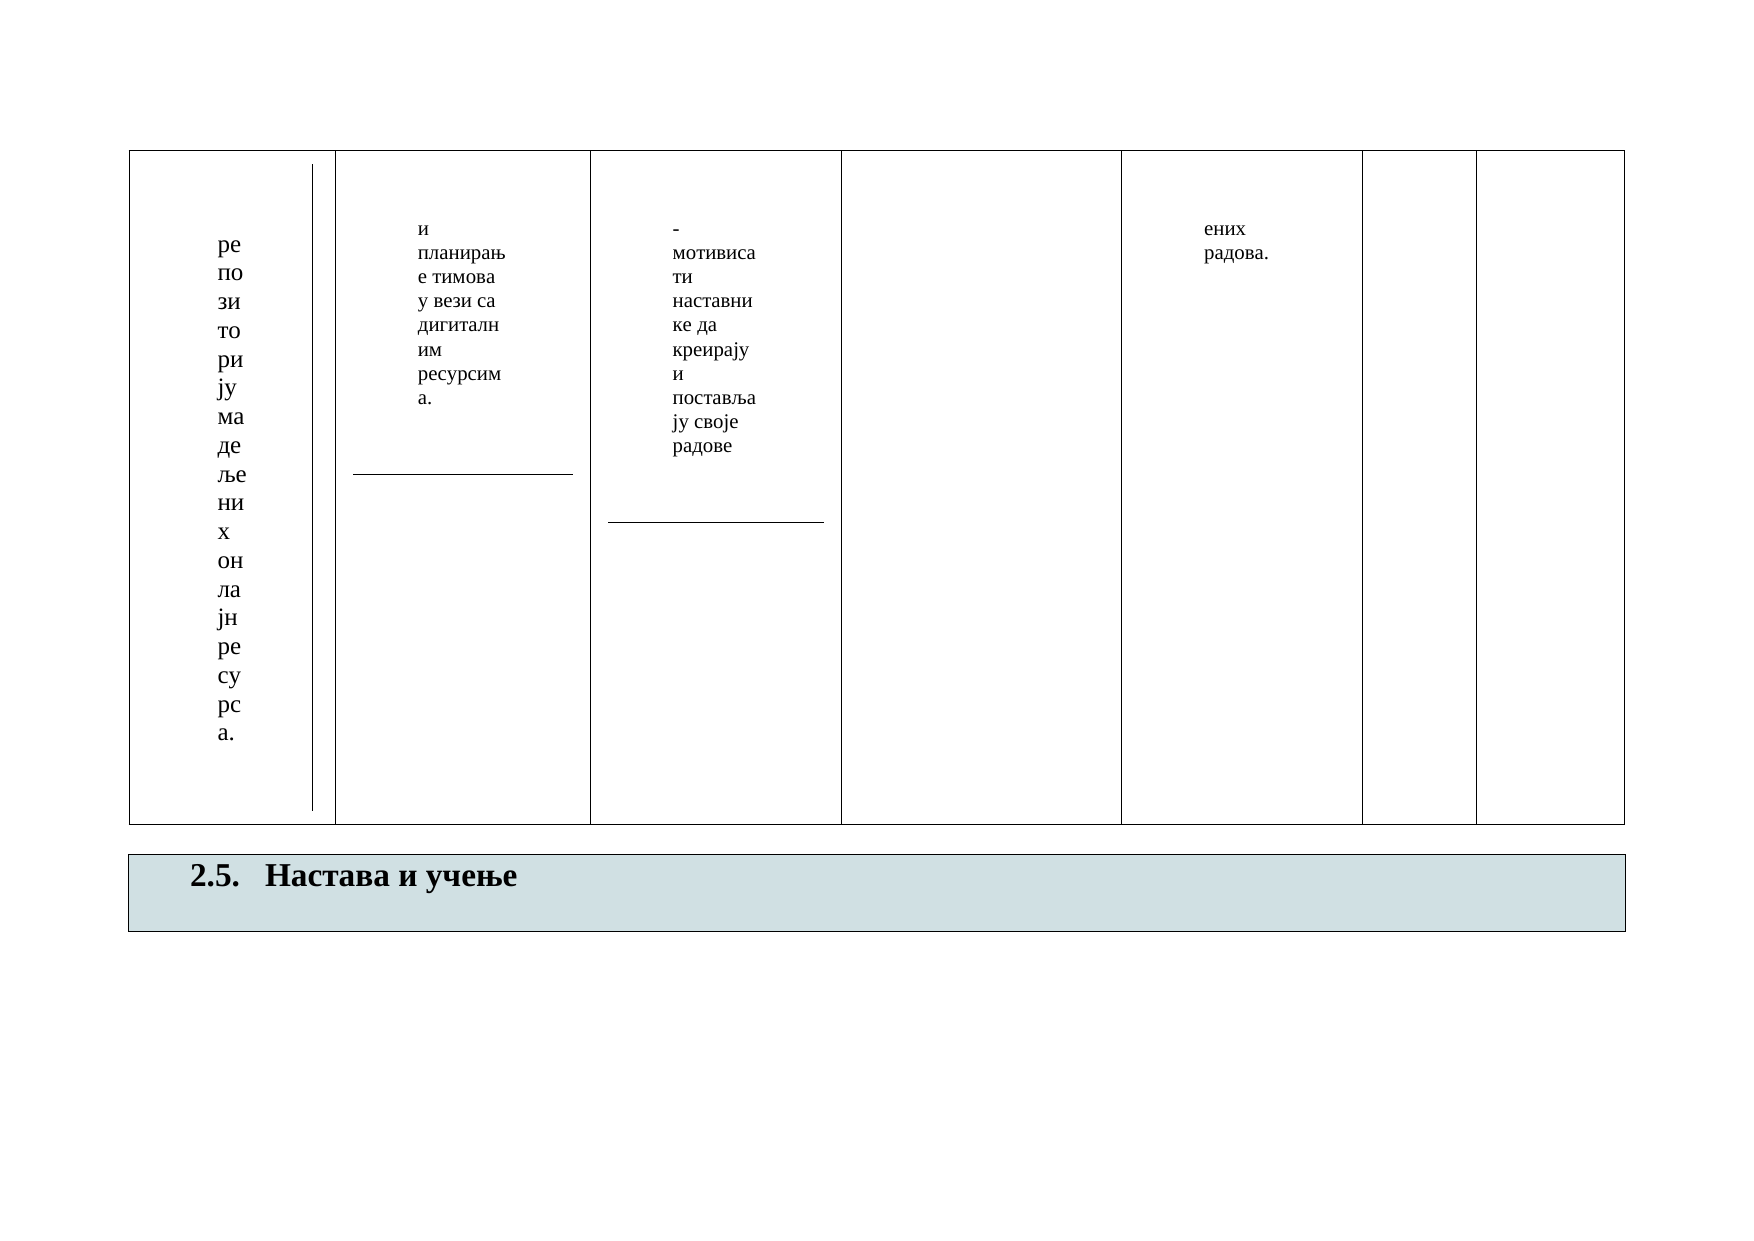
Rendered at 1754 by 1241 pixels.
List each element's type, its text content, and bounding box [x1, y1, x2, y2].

table_cell репозиторијума дељених онлајн ресурса. [130, 151, 335, 824]
table_header Настава и учење [129, 855, 1625, 931]
table_cell и планирање тимова у вези са дигиталним ресурсима. [336, 151, 590, 824]
table_cell [1477, 151, 1624, 824]
table_cell [842, 151, 1121, 824]
table_cell -мотивисати наставнике да креирају и постављају своје радове [591, 151, 841, 824]
table_cell ених радова. [1122, 151, 1362, 824]
table_cell [1363, 151, 1476, 824]
